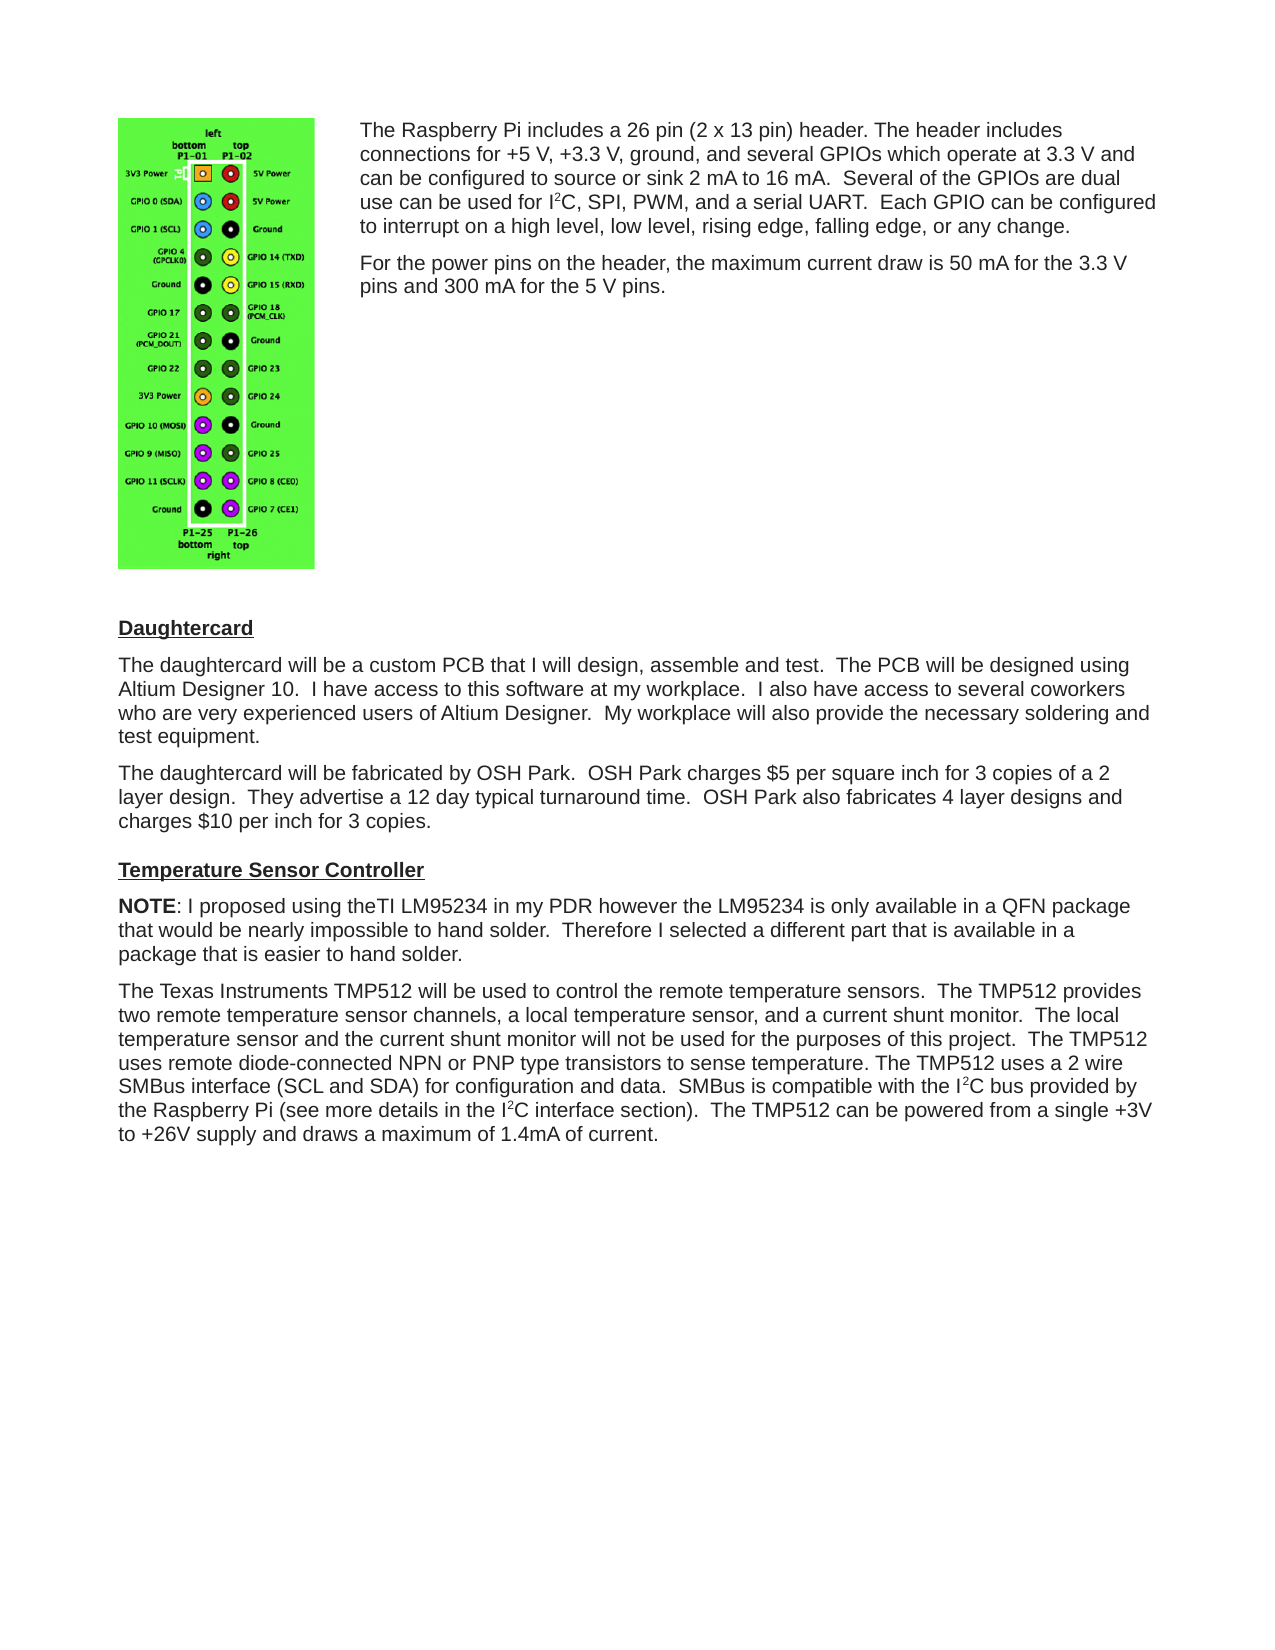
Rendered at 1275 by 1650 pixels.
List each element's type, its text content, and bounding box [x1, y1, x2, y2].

subtitle Daughtercard [118, 616, 1157, 640]
picture [118, 118, 315, 569]
text The Raspberry Pi includes a 26 pin (2 x 13 pin) header. The header includes connections for +5 V, +3.3 V, ground, and several GPIOs which operate at 3.3 V and can be configured to source or sink 2 mA to 16 mA. Several of the GPIOs are dual use can be used for I2C, SPI, PWM, and a serial UART. Each GPIO can be configured to interrupt on a high level, low level, rising edge, falling edge, or any change. [315, 118, 1157, 238]
text The Texas Instruments TMP512 will be used to control the remote temperature sensors. The TMP512 provides two remote temperature sensor channels, a local temperature sensor, and a current shunt monitor. The local temperature sensor and the current shunt monitor will not be used for the purposes of this project. The TMP512 uses remote diode-connected NPN or PNP type transistors to sense temperature. The TMP512 uses a 2 wire SMBus interface (SCL and SDA) for configuration and data. SMBus is compatible with the I2C bus provided by the Raspberry Pi (see more details in the I2C interface section). The TMP512 can be powered from a single +3V to +26V supply and draws a maximum of 1.4mA of current. [118, 978, 1157, 1146]
text For the power pins on the header, the maximum current draw is 50 mA for the 3.3 V pins and 300 mA for the 5 V pins. [315, 250, 1157, 298]
subtitle Temperature Sensor Controller [118, 858, 1157, 882]
text NOTE: I proposed using theTI LM95234 in my PDR however the LM95234 is only available in a QFN package that would be nearly impossible to hand solder. Therefore I selected a different part that is available in a package that is easier to hand solder. [118, 894, 1157, 966]
text The daughtercard will be a custom PCB that I will design, assemble and test. The PCB will be designed using Altium Designer 10. I have access to this software at my workplace. I also have access to several coworkers who are very experienced users of Altium Designer. My workplace will also provide the necessary soldering and test equipment. [118, 652, 1157, 748]
text The daughtercard will be fabricated by OSH Park. OSH Park charges $5 per square inch for 3 copies of a 2 layer design. They advertise a 12 day typical turnaround time. OSH Park also fabricates 4 layer designs and charges $10 per inch for 3 copies. [118, 761, 1157, 833]
